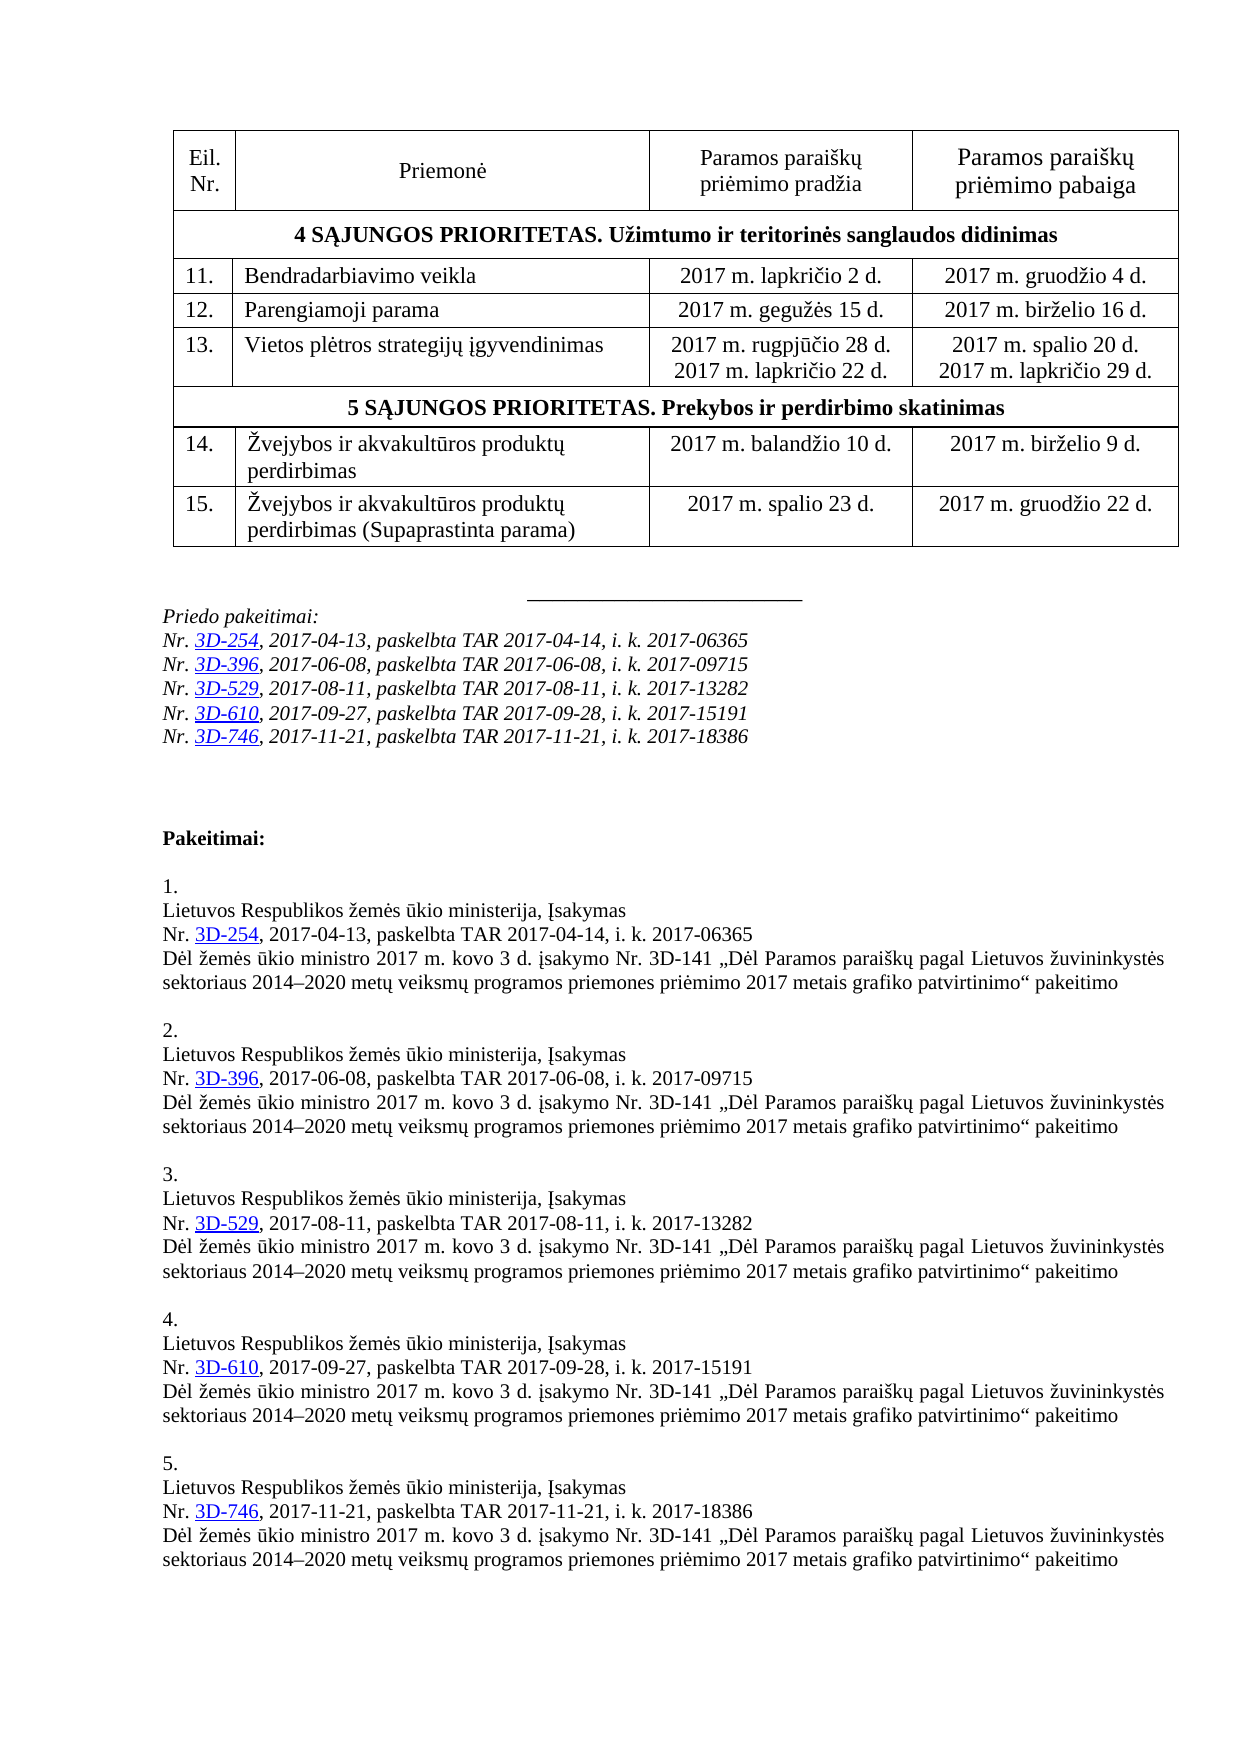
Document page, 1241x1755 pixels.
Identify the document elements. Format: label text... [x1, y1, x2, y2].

table_cell 2017 m. gruodžio 22 d. [913, 487, 1178, 546]
table_cell 2017 m. gegužės 15 d. [650, 294, 912, 327]
table_cell 4 SĄJUNGOS PRIORITETAS. Užimtumo ir teritorinės sanglaudos didinimas [174, 211, 1178, 258]
table_header Paramos paraiškų priėmimo pabaiga [913, 131, 1178, 210]
text Nr. 3D-529, 2017-08-11, paskelbta TAR 2017-08-11, i. k. 2017-13282 [162, 1210, 1167, 1234]
text ______________________ [162, 575, 1167, 604]
table_header Eil. Nr. [174, 131, 235, 210]
text Nr. 3D-396, 2017-06-08, paskelbta TAR 2017-06-08, i. k. 2017-09715 [162, 652, 1167, 676]
table_cell Žvejybos ir akvakultūros produktų perdirbimas (Supaprastinta parama) [236, 487, 649, 546]
text Lietuvos Respublikos žemės ūkio ministerija, Įsakymas [162, 1186, 1167, 1210]
table_cell 13. [174, 328, 232, 386]
table_cell Vietos plėtros strategijų įgyvendinimas [233, 328, 649, 386]
table_cell 2017 m. birželio 16 d. [913, 294, 1178, 327]
text Lietuvos Respublikos žemės ūkio ministerija, Įsakymas [162, 1042, 1167, 1066]
table_cell 2017 m. spalio 20 d. 2017 m. lapkričio 29 d. [913, 328, 1178, 386]
table_cell 2017 m. spalio 23 d. [650, 487, 912, 546]
text Nr. 3D-610, 2017-09-27, paskelbta TAR 2017-09-28, i. k. 2017-15191 [162, 1355, 1167, 1379]
table_cell 14. [174, 428, 235, 486]
text Dėl žemės ūkio ministro 2017 m. kovo 3 d. įsakymo Nr. 3D-141 „Dėl Paramos paraiškų pagal Lietuvos žuvininkystės sektoriaus 2014–2020 metų veiksmų programos priemones priėmimo 2017 metais grafiko patvirtinimo“ pakeitimo [162, 1090, 1167, 1138]
table_cell 2017 m. balandžio 10 d. [650, 428, 912, 486]
table_cell 2017 m. birželio 9 d. [913, 428, 1178, 486]
text Priedo pakeitimai: [162, 604, 1167, 628]
text Nr. 3D-746, 2017-11-21, paskelbta TAR 2017-11-21, i. k. 2017-18386 [162, 724, 1167, 748]
text 4. [162, 1307, 1167, 1331]
text Nr. 3D-254, 2017-04-13, paskelbta TAR 2017-04-14, i. k. 2017-06365 [162, 628, 1167, 652]
text 3. [162, 1162, 1167, 1186]
table_cell 2017 m. rugpjūčio 28 d. 2017 m. lapkričio 22 d. [650, 328, 912, 386]
table_cell 11. [174, 259, 232, 292]
text 5. [162, 1451, 1167, 1475]
text Lietuvos Respublikos žemės ūkio ministerija, Įsakymas [162, 1331, 1167, 1355]
text Nr. 3D-529, 2017-08-11, paskelbta TAR 2017-08-11, i. k. 2017-13282 [162, 676, 1167, 700]
table_cell Parengiamoji parama [233, 294, 649, 327]
table_cell 2017 m. gruodžio 4 d. [913, 259, 1178, 292]
text Dėl žemės ūkio ministro 2017 m. kovo 3 d. įsakymo Nr. 3D-141 „Dėl Paramos paraiškų pagal Lietuvos žuvininkystės sektoriaus 2014–2020 metų veiksmų programos priemones priėmimo 2017 metais grafiko patvirtinimo“ pakeitimo [162, 1234, 1167, 1283]
text Nr. 3D-396, 2017-06-08, paskelbta TAR 2017-06-08, i. k. 2017-09715 [162, 1066, 1167, 1090]
text Dėl žemės ūkio ministro 2017 m. kovo 3 d. įsakymo Nr. 3D-141 „Dėl Paramos paraiškų pagal Lietuvos žuvininkystės sektoriaus 2014–2020 metų veiksmų programos priemones priėmimo 2017 metais grafiko patvirtinimo“ pakeitimo [162, 1379, 1167, 1427]
table_cell Bendradarbiavimo veikla [233, 259, 649, 292]
text Nr. 3D-254, 2017-04-13, paskelbta TAR 2017-04-14, i. k. 2017-06365 [162, 922, 1167, 946]
text Lietuvos Respublikos žemės ūkio ministerija, Įsakymas [162, 1475, 1167, 1499]
text 2. [162, 1018, 1167, 1042]
table_cell 2017 m. lapkričio 2 d. [650, 259, 912, 292]
table_cell 12. [174, 294, 232, 327]
table_header Paramos paraiškų priėmimo pradžia [650, 131, 912, 210]
text Lietuvos Respublikos žemės ūkio ministerija, Įsakymas [162, 898, 1167, 922]
text 1. [162, 873, 1167, 898]
text Dėl žemės ūkio ministro 2017 m. kovo 3 d. įsakymo Nr. 3D-141 „Dėl Paramos paraiškų pagal Lietuvos žuvininkystės sektoriaus 2014–2020 metų veiksmų programos priemones priėmimo 2017 metais grafiko patvirtinimo“ pakeitimo [162, 946, 1167, 994]
table_cell Žvejybos ir akvakultūros produktų perdirbimas [236, 428, 649, 486]
text Pakeitimai: [162, 825, 1167, 849]
table_cell 15. [174, 487, 235, 546]
text Dėl žemės ūkio ministro 2017 m. kovo 3 d. įsakymo Nr. 3D-141 „Dėl Paramos paraiškų pagal Lietuvos žuvininkystės sektoriaus 2014–2020 metų veiksmų programos priemones priėmimo 2017 metais grafiko patvirtinimo“ pakeitimo [162, 1523, 1167, 1571]
text Nr. 3D-610, 2017-09-27, paskelbta TAR 2017-09-28, i. k. 2017-15191 [162, 700, 1167, 724]
table_cell 5 SĄJUNGOS PRIORITETAS. Prekybos ir perdirbimo skatinimas [174, 387, 1178, 426]
table_header Priemonė [236, 131, 649, 210]
text Nr. 3D-746, 2017-11-21, paskelbta TAR 2017-11-21, i. k. 2017-18386 [162, 1499, 1167, 1523]
